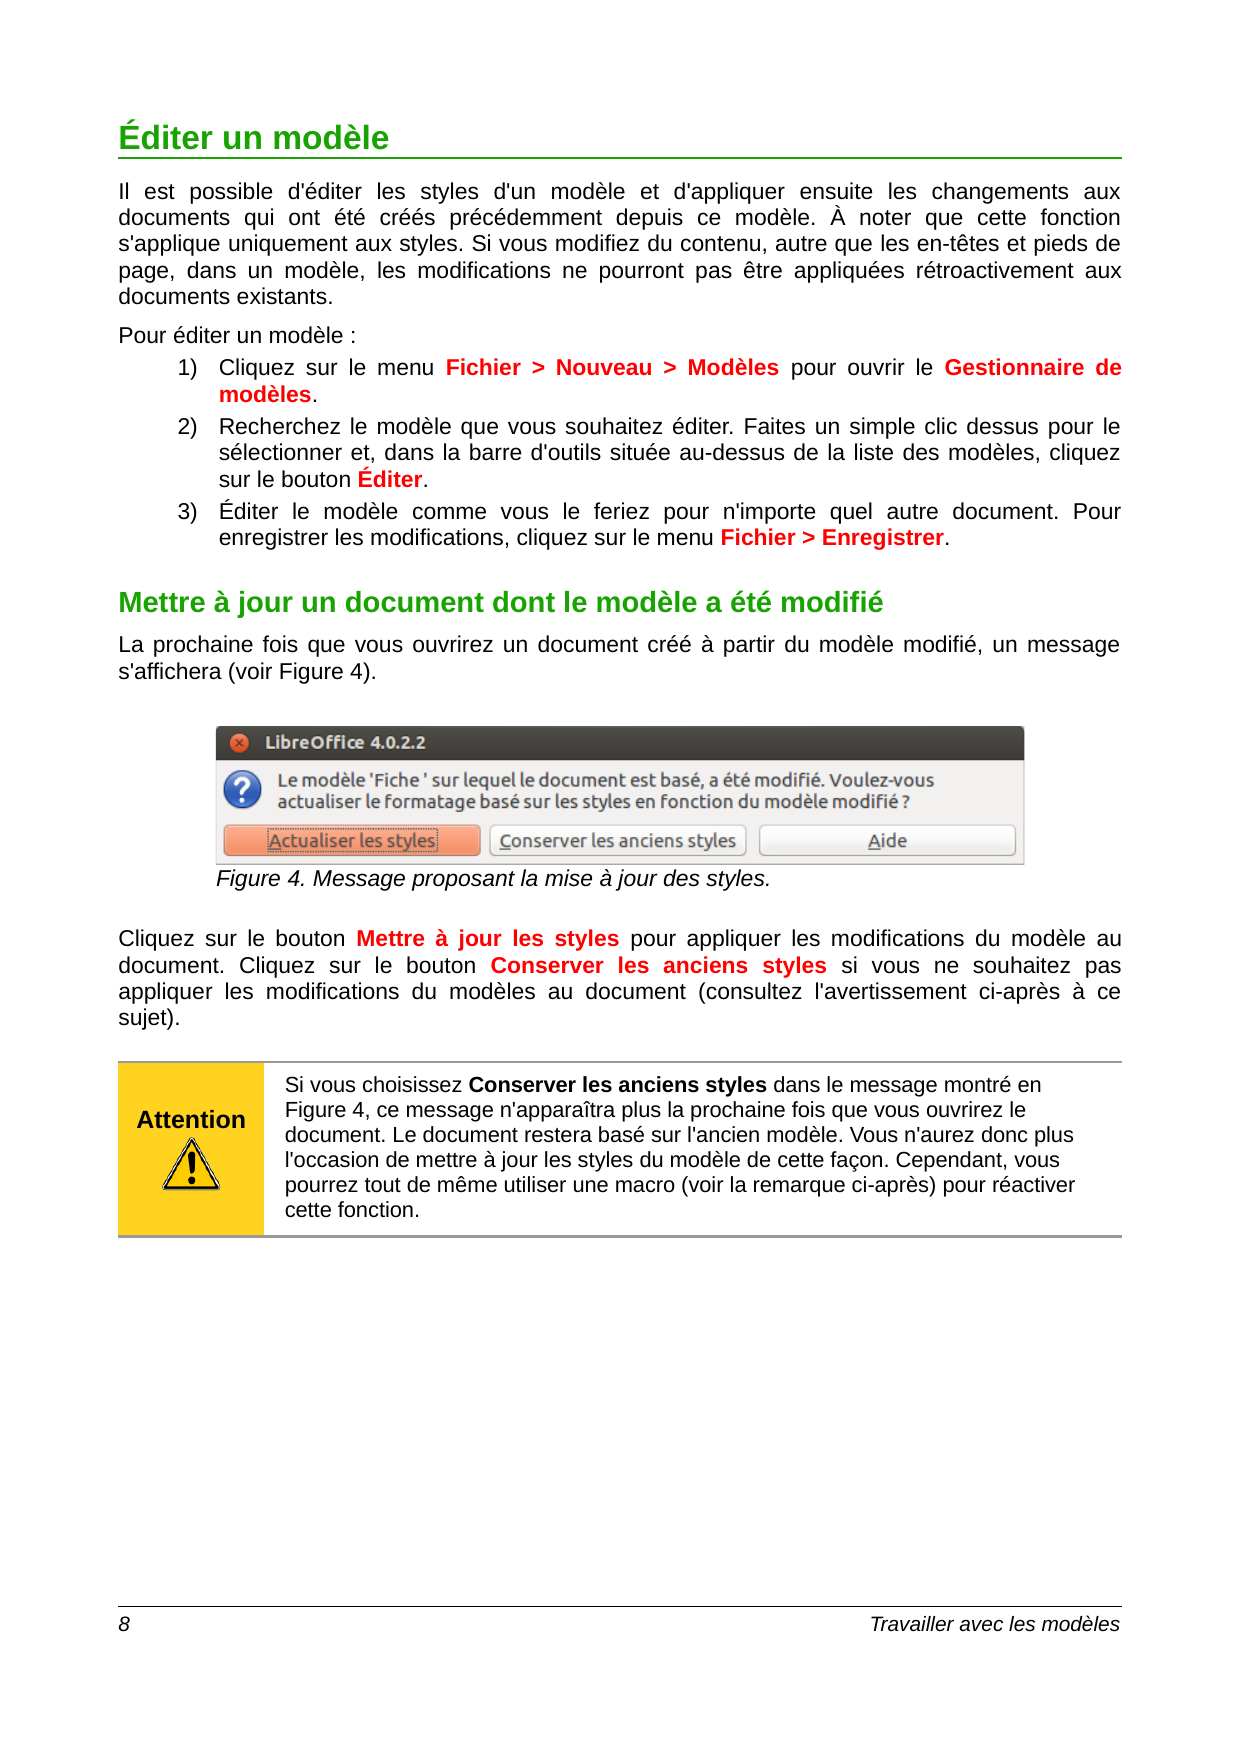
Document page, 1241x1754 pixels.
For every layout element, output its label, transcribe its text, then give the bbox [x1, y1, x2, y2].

text Cliquez sur le bouton Mettre à jour les styles pour appliquer les modifications du modèle au document. Cliquez sur le bouton Conserver les anciens styles si vous ne souhaitez pas appliquer les modifications du modèles au document (consultez l'avertissement ci-après à ce sujet). [118, 925, 1122, 1031]
subtitle Mettre à jour un document dont le modèle a été modifié [118, 585, 1122, 619]
list Recherchez le modèle que vous souhaitez éditer. Faites un simple clic dessus pour le sélectionner et, dans la barre d'outils située au-dessus de la liste des modèles, cliquez sur le bouton Éditer. [177, 413, 1122, 492]
picture [158, 1133, 224, 1194]
subtitle Éditer un modèle [118, 118, 1122, 157]
list Éditer le modèle comme vous le feriez pour n'importe quel autre document. Pour enregistrer les modifications, cliquez sur le menu Fichier > Enregistrer. [177, 498, 1122, 551]
subtitle Pour éditer un modèle : [118, 322, 1122, 348]
text Il est possible d'éditer les styles d'un modèle et d'appliquer ensuite les changements aux documents qui ont été créés précédemment depuis ce modèle. À noter que cette fonction s'applique uniquement aux styles. Si vous modifiez du contenu, autre que les en-têtes et pieds de page, dans un modèle, les modifications ne pourront pas être appliquées rétroactivement aux documents existants. [118, 178, 1122, 309]
table_header Attention [118, 1063, 264, 1235]
list Cliquez sur le menu Fichier > Nouveau > Modèles pour ouvrir le Gestionnaire de modèles. [177, 354, 1122, 407]
text Figure 4. Message proposant la mise à jour des styles. [216, 865, 1024, 891]
picture [215, 726, 1025, 865]
table_header Si vous choisissez Conserver les anciens styles dans le message montré en Figure 4, ce message n'apparaîtra plus la prochaine fois que vous ouvrirez le document. Le document restera basé sur l'ancien modèle. Vous n'aurez donc plus l'occasion de mettre à jour les styles du modèle de cette façon. Cependant, vous pourrez tout de même utiliser une macro (voir la remarque ci-après) pour réactiver cette fonction. [264, 1063, 1122, 1235]
text La prochaine fois que vous ouvrirez un document créé à partir du modèle modifié, un message s'affichera (voir Figure 4). [118, 631, 1122, 684]
